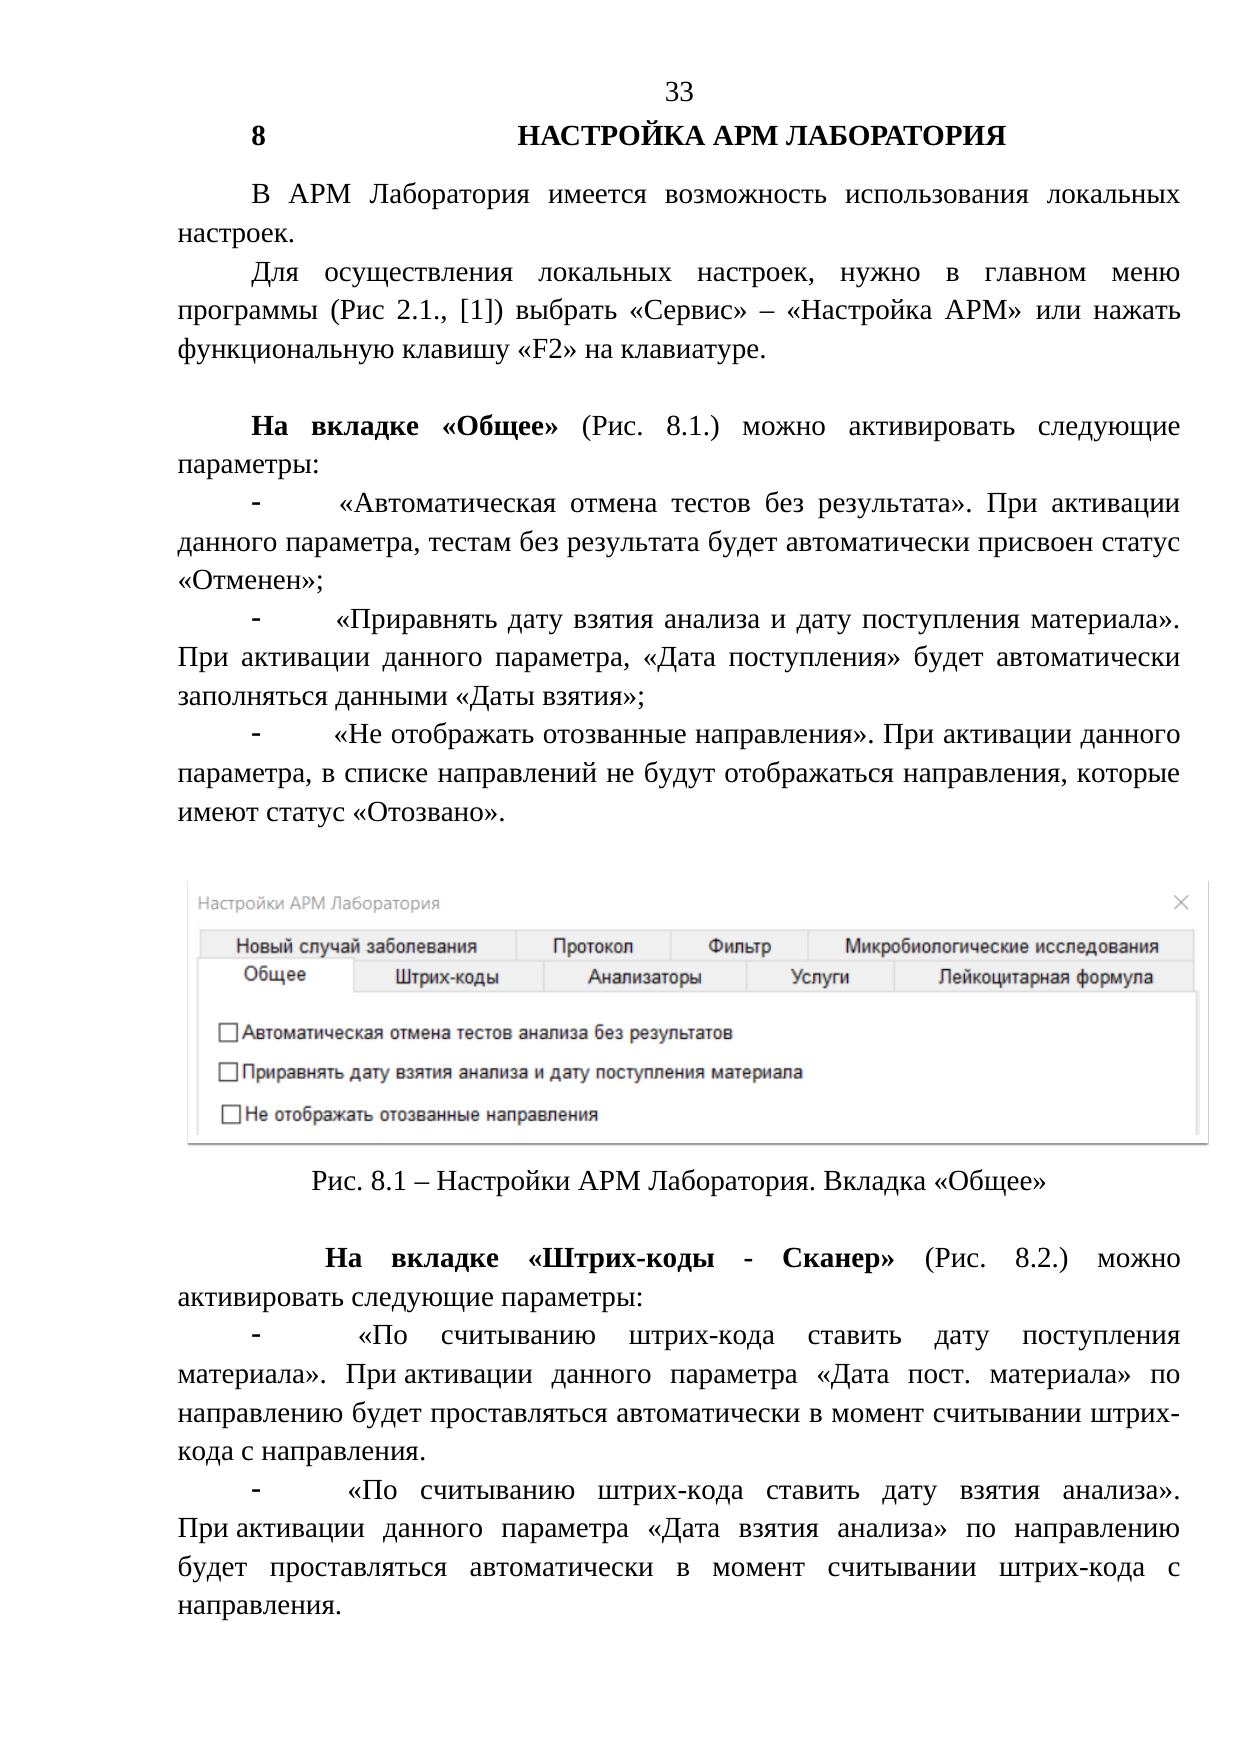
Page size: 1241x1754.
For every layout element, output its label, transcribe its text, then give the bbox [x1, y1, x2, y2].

text В АРМ Лаборатория имеется возможность использования локальных настроек. [177, 177, 1181, 249]
list «По считыванию штрих-кода ставить дату поступления материала». При активации данного параметра «Дата пост. материала» по направлению будет проставляться автоматически в момент считывании штрих-кода с направления. [177, 1317, 1181, 1467]
list «Приравнять дату взятия анализа и дату поступления материала». При активации данного параметра, «Дата поступления» будет автоматически заполняться данными «Даты взятия»; [177, 601, 1181, 711]
text Рис. 8.1 – Настройки АРМ Лаборатория. Вкладка «Общее» [177, 1163, 1181, 1197]
list «По считыванию штрих-кода ставить дату взятия анализа». При активации данного параметра «Дата взятия анализа» по направлению будет проставляться автоматически в момент считывании штрих-кода с направления. [177, 1472, 1181, 1621]
picture [196, 886, 1200, 1135]
text На вкладке «Общее» (Рис. 8.1.) можно активировать следующие параметры: [177, 408, 1181, 480]
text На вкладке «Штрих-коды - Сканер» (Рис. 8.2.) можно активировать следующие параметры: [177, 1240, 1181, 1312]
subtitle НАСТРОЙКА АРМ ЛАБОРАТОРИЯ [177, 118, 1181, 152]
list «Автоматическая отмена тестов без результата». При активации данного параметра, тестам без результата будет автоматически присвоен статус «Отменен»; [177, 485, 1181, 596]
list «Не отображать отозванные направления». При активации данного параметра, в списке направлений не будут отображаться направления, которые имеют статус «Отозвано». [177, 716, 1181, 827]
text Для осуществления локальных настроек, нужно в главном меню программы (Рис 2.1., [1]) выбрать «Сервис» – «Настройка АРМ» или нажать функциональную клавишу «F2» на клавиатуре. [177, 254, 1181, 364]
